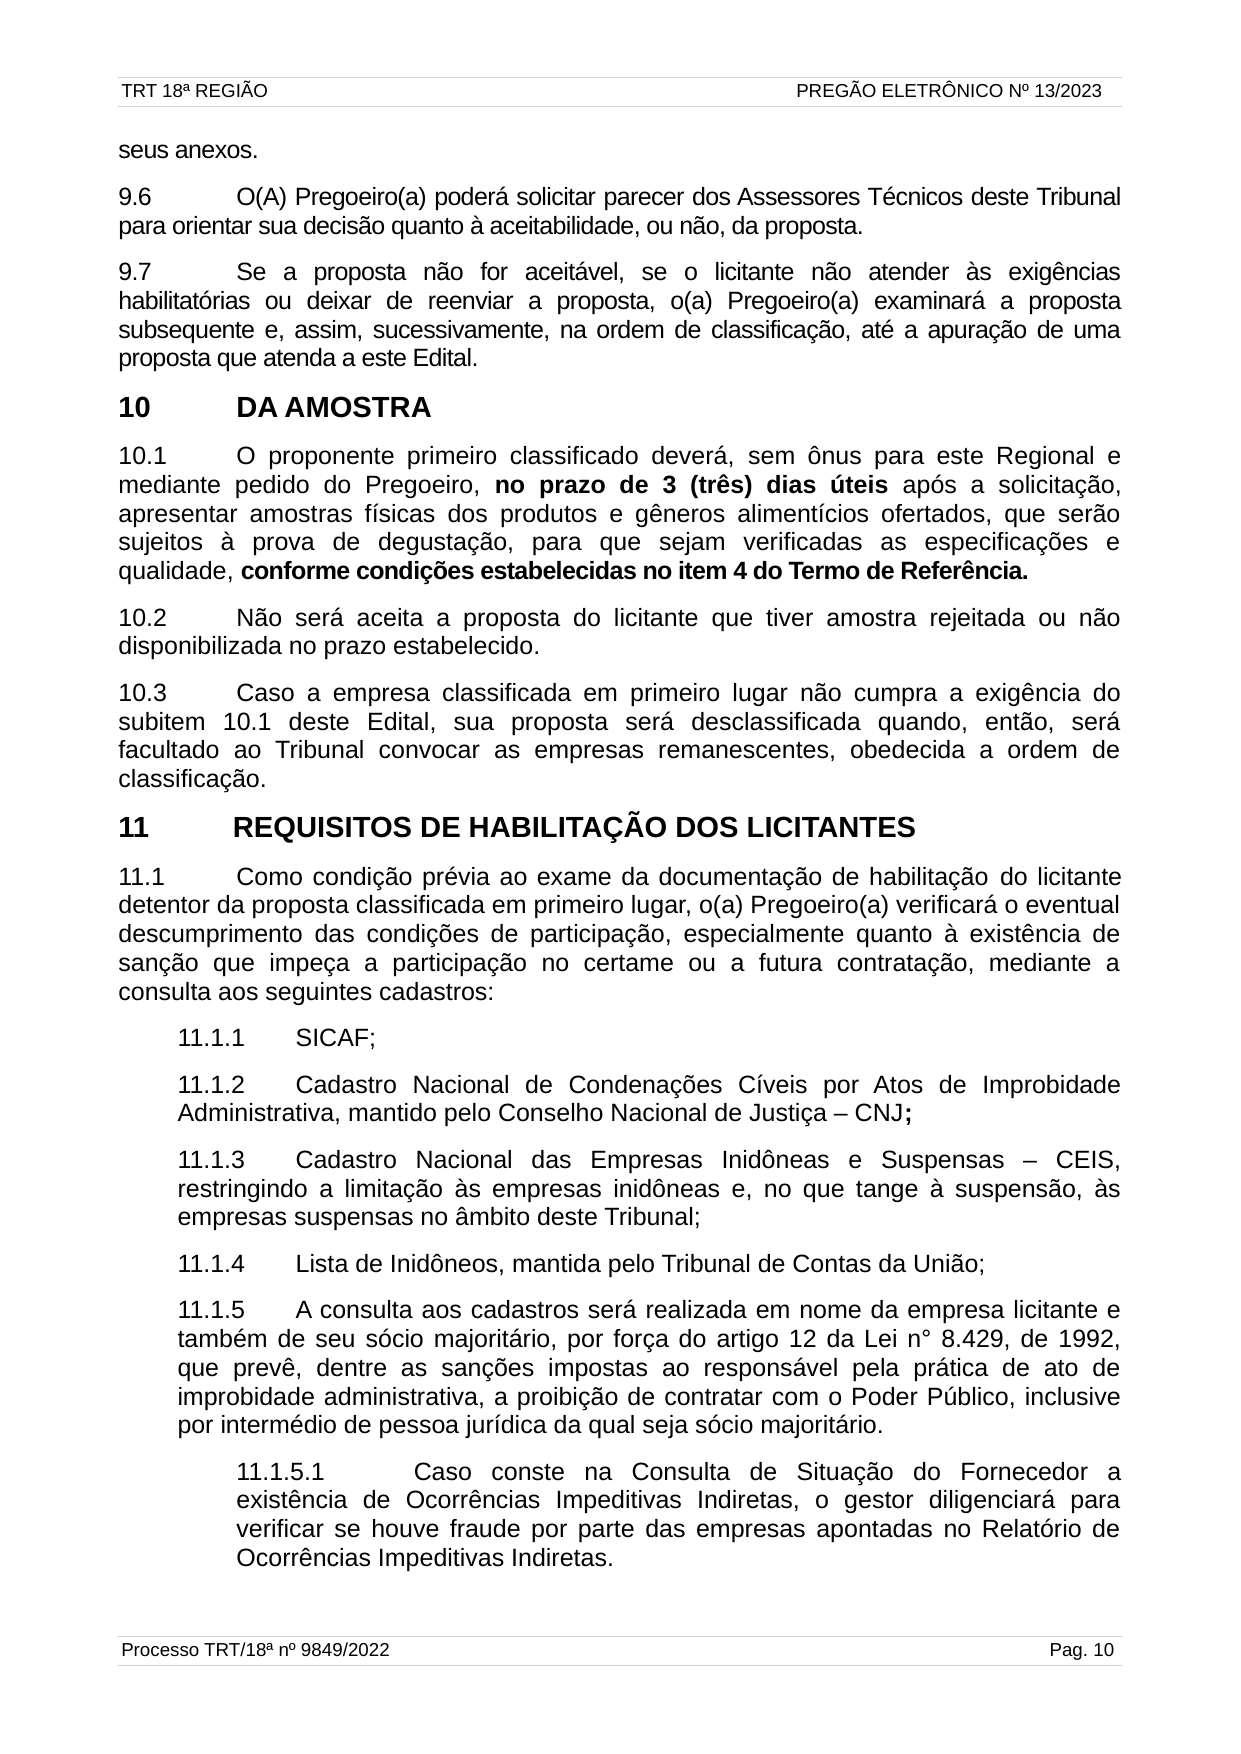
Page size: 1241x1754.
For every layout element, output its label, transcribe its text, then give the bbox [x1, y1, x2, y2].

list seus anexos. [118, 136, 1122, 164]
list 9.7 Se a proposta não for aceitável, se o licitante não atender às exigências habilitatórias ou deixar de reenviar a proposta, o(a) Pregoeiro(a) examinará a proposta subsequente e, assim, sucessivamente, na ordem de classificação, até a apuração de uma proposta que atenda a este Edital. [118, 257, 1122, 372]
text 11.1.5.1 Caso conste na Consulta de Situação do Fornecedor a existência de Ocorrências Impeditivas Indiretas, o gestor diligenciará para verificar se houve fraude por parte das empresas apontadas no Relatório de Ocorrências Impeditivas Indiretas. [236, 1457, 1122, 1572]
text 11.1.4 Lista de Inidôneos, mantida pelo Tribunal de Contas da União; [177, 1249, 1122, 1278]
text 11 REQUISITOS DE HABILITAÇÃO DOS LICITANTES [118, 811, 1122, 844]
list 9.6 O(A) Pregoeiro(a) poderá solicitar parecer dos Assessores Técnicos deste Tribunal para orientar sua decisão quanto à aceitabilidade, ou não, da proposta. [118, 182, 1122, 239]
text 11.1 Como condição prévia ao exame da documentação de habilitação do licitante detentor da proposta classificada em primeiro lugar, o(a) Pregoeiro(a) verificará o eventual descumprimento das condições de participação, especialmente quanto à existência de sanção que impeça a participação no certame ou a futura contratação, mediante a consulta aos seguintes cadastros: [118, 862, 1122, 1006]
text 10 DA AMOSTRA [118, 390, 1122, 423]
text 11.1.5 A consulta aos cadastros será realizada em nome da empresa licitante e também de seu sócio majoritário, por força do artigo 12 da Lei n° 8.429, de 1992, que prevê, dentre as sanções impostas ao responsável pela prática de ato de improbidade administrativa, a proibição de contratar com o Poder Público, inclusive por intermédio de pessoa jurídica da qual seja sócio majoritário. [177, 1295, 1122, 1439]
text 10.3 Caso a empresa classificada em primeiro lugar não cumpra a exigência do subitem 10.1 deste Edital, sua proposta será desclassificada quando, então, será facultado ao Tribunal convocar as empresas remanescentes, obedecida a ordem de classificação. [118, 678, 1122, 793]
text 10.1 O proponente primeiro classificado deverá, sem ônus para este Regional e mediante pedido do Pregoeiro, no prazo de 3 (três) dias úteis após a solicitação, apresentar amostras físicas dos produtos e gêneros alimentícios ofertados, que serão sujeitos à prova de degustação, para que sejam verificadas as especificações e qualidade, conforme condições estabelecidas no item 4 do Termo de Referência. [118, 441, 1122, 585]
text 11.1.3 Cadastro Nacional das Empresas Inidôneas e Suspensas – CEIS, restringindo a limitação às empresas inidôneas e, no que tange à suspensão, às empresas suspensas no âmbito deste Tribunal; [177, 1145, 1122, 1231]
text 10.2 Não será aceita a proposta do licitante que tiver amostra rejeitada ou não disponibilizada no prazo estabelecido. [118, 603, 1122, 660]
text 11.1.1 SICAF; [177, 1023, 1122, 1052]
text 11.1.2 Cadastro Nacional de Condenações Cíveis por Atos de Improbidade Administrativa, mantido pelo Conselho Nacional de Justiça – CNJ; [177, 1070, 1122, 1127]
